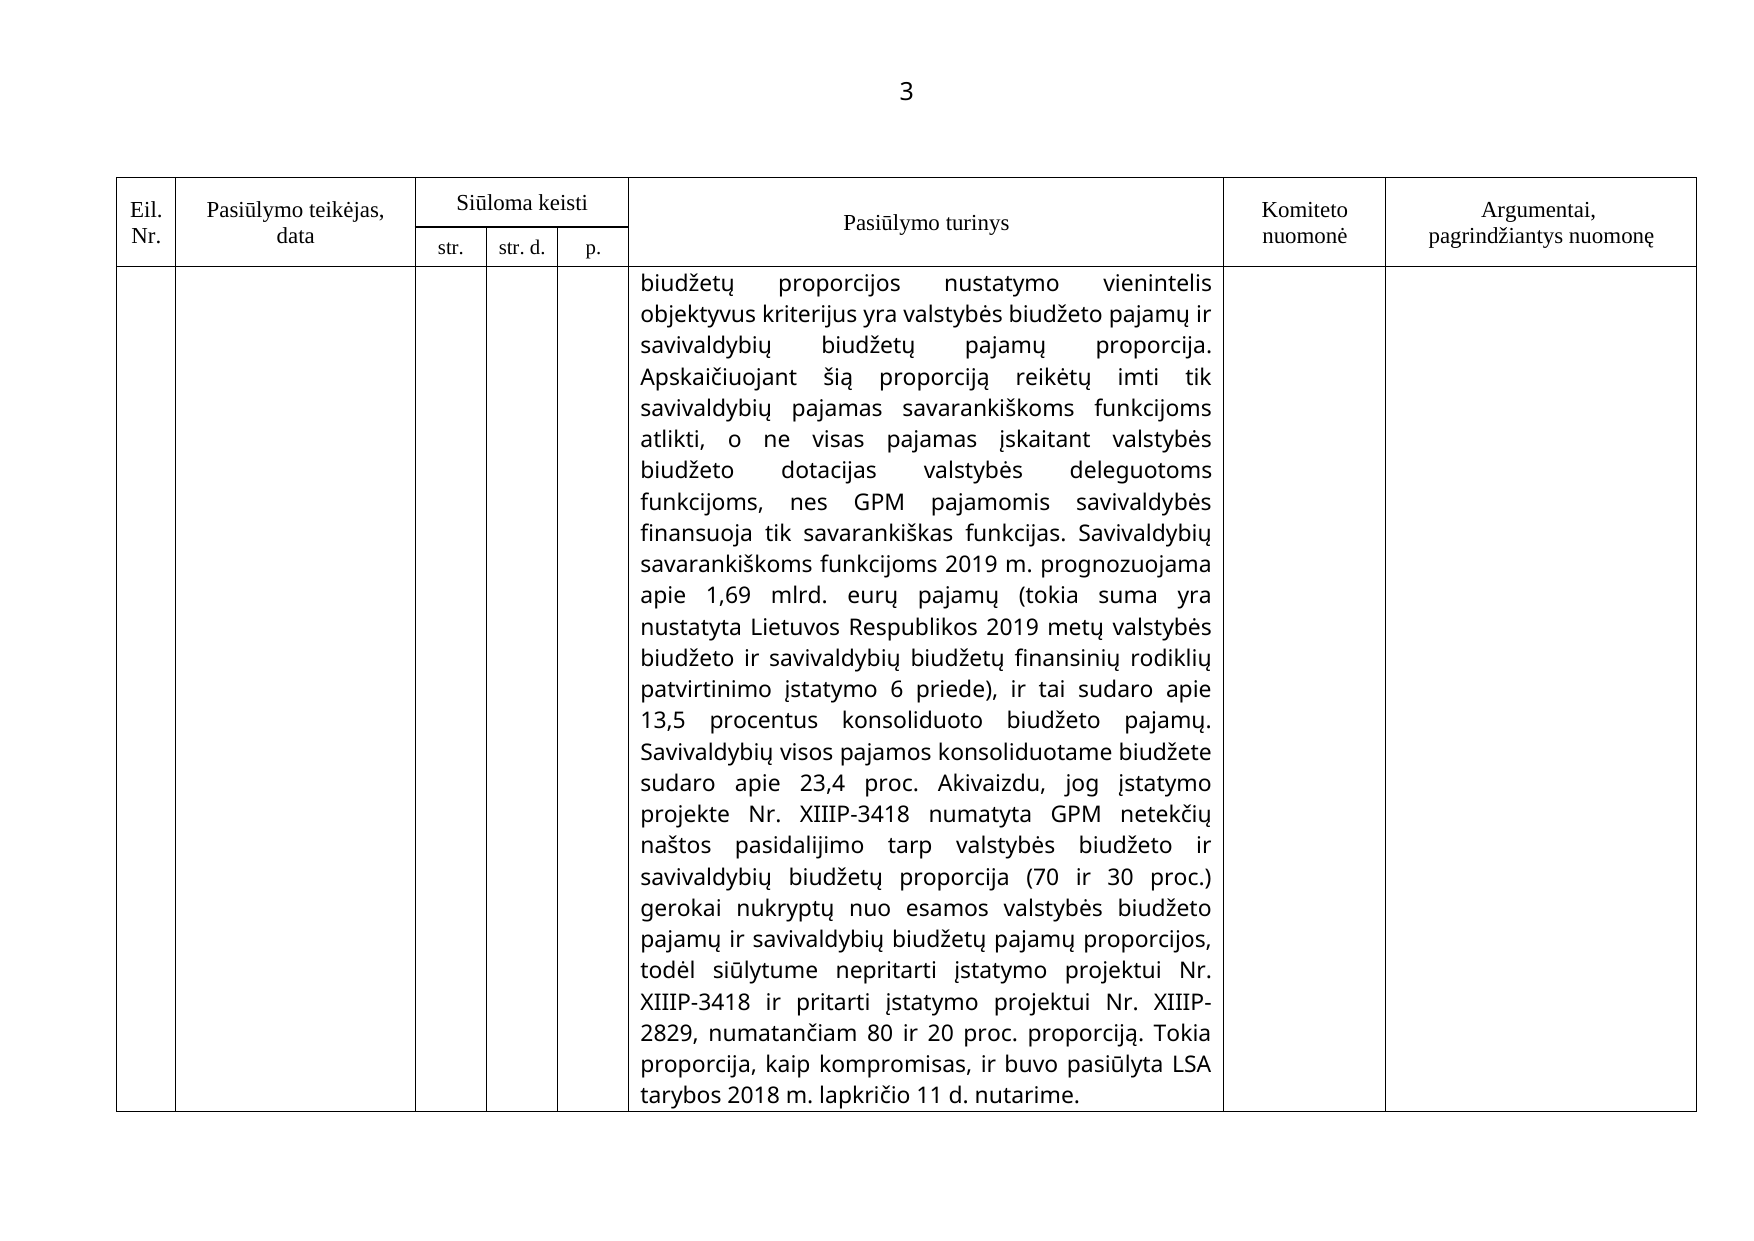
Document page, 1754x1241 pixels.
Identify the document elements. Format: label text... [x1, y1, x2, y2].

table_header Eil. Nr. [117, 178, 175, 266]
table_cell p. [558, 228, 628, 266]
table_header Pasiūlymo turinys [629, 178, 1223, 266]
table_cell [117, 267, 175, 1111]
table_cell biudžetų proporcijos nustatymo vienintelis objektyvus kriterijus yra valstybės biudžeto pajamų ir savivaldybių biudžetų pajamų proporcija. Apskaičiuojant šią proporciją reikėtų imti tik savivaldybių pajamas savarankiškoms funkcijoms atlikti, o ne visas pajamas įskaitant valstybės biudžeto dotacijas valstybės deleguotoms funkcijoms, nes GPM pajamomis savivaldybės finansuoja tik savarankiškas funkcijas. Savivaldybių savarankiškoms funkcijoms 2019 m. prognozuojama apie 1,69 mlrd. eurų pajamų (tokia suma yra nustatyta Lietuvos Respublikos 2019 metų valstybės biudžeto ir savivaldybių biudžetų finansinių rodiklių patvirtinimo įstatymo 6 priede), ir tai sudaro apie 13,5 procentus konsoliduoto biudžeto pajamų. Savivaldybių visos pajamos konsoliduotame biudžete sudaro apie 23,4 proc. Akivaizdu, jog įstatymo projekte Nr. XIIIP-3418 numatyta GPM netekčių naštos pasidalijimo tarp valstybės biudžeto ir savivaldybių biudžetų proporcija (70 ir 30 proc.) gerokai nukryptų nuo esamos valstybės biudžeto pajamų ir savivaldybių biudžetų pajamų proporcijos, todėl siūlytume nepritarti įstatymo projektui Nr. XIIIP-3418 ir pritarti įstatymo projektui Nr. XIIIP-2829, numatančiam 80 ir 20 proc. proporciją. Tokia proporcija, kaip kompromisas, ir buvo pasiūlyta LSA tarybos 2018 m. lapkričio 11 d. nutarime. [629, 267, 1223, 1111]
table_header Pasiūlymo teikėjas, data [176, 178, 415, 266]
table_cell [176, 267, 415, 1111]
table_cell str. d. [487, 228, 557, 266]
table_cell [558, 267, 628, 1111]
table_cell [487, 267, 557, 1111]
table_cell [1224, 267, 1385, 1111]
table_cell [1386, 267, 1696, 1111]
table_cell str. [416, 228, 486, 266]
table_cell [416, 267, 486, 1111]
table_header Komiteto nuomonė [1224, 178, 1385, 266]
table_header Siūloma keisti [416, 178, 628, 226]
table_header Argumentai, pagrindžiantys nuomonę [1386, 178, 1696, 266]
